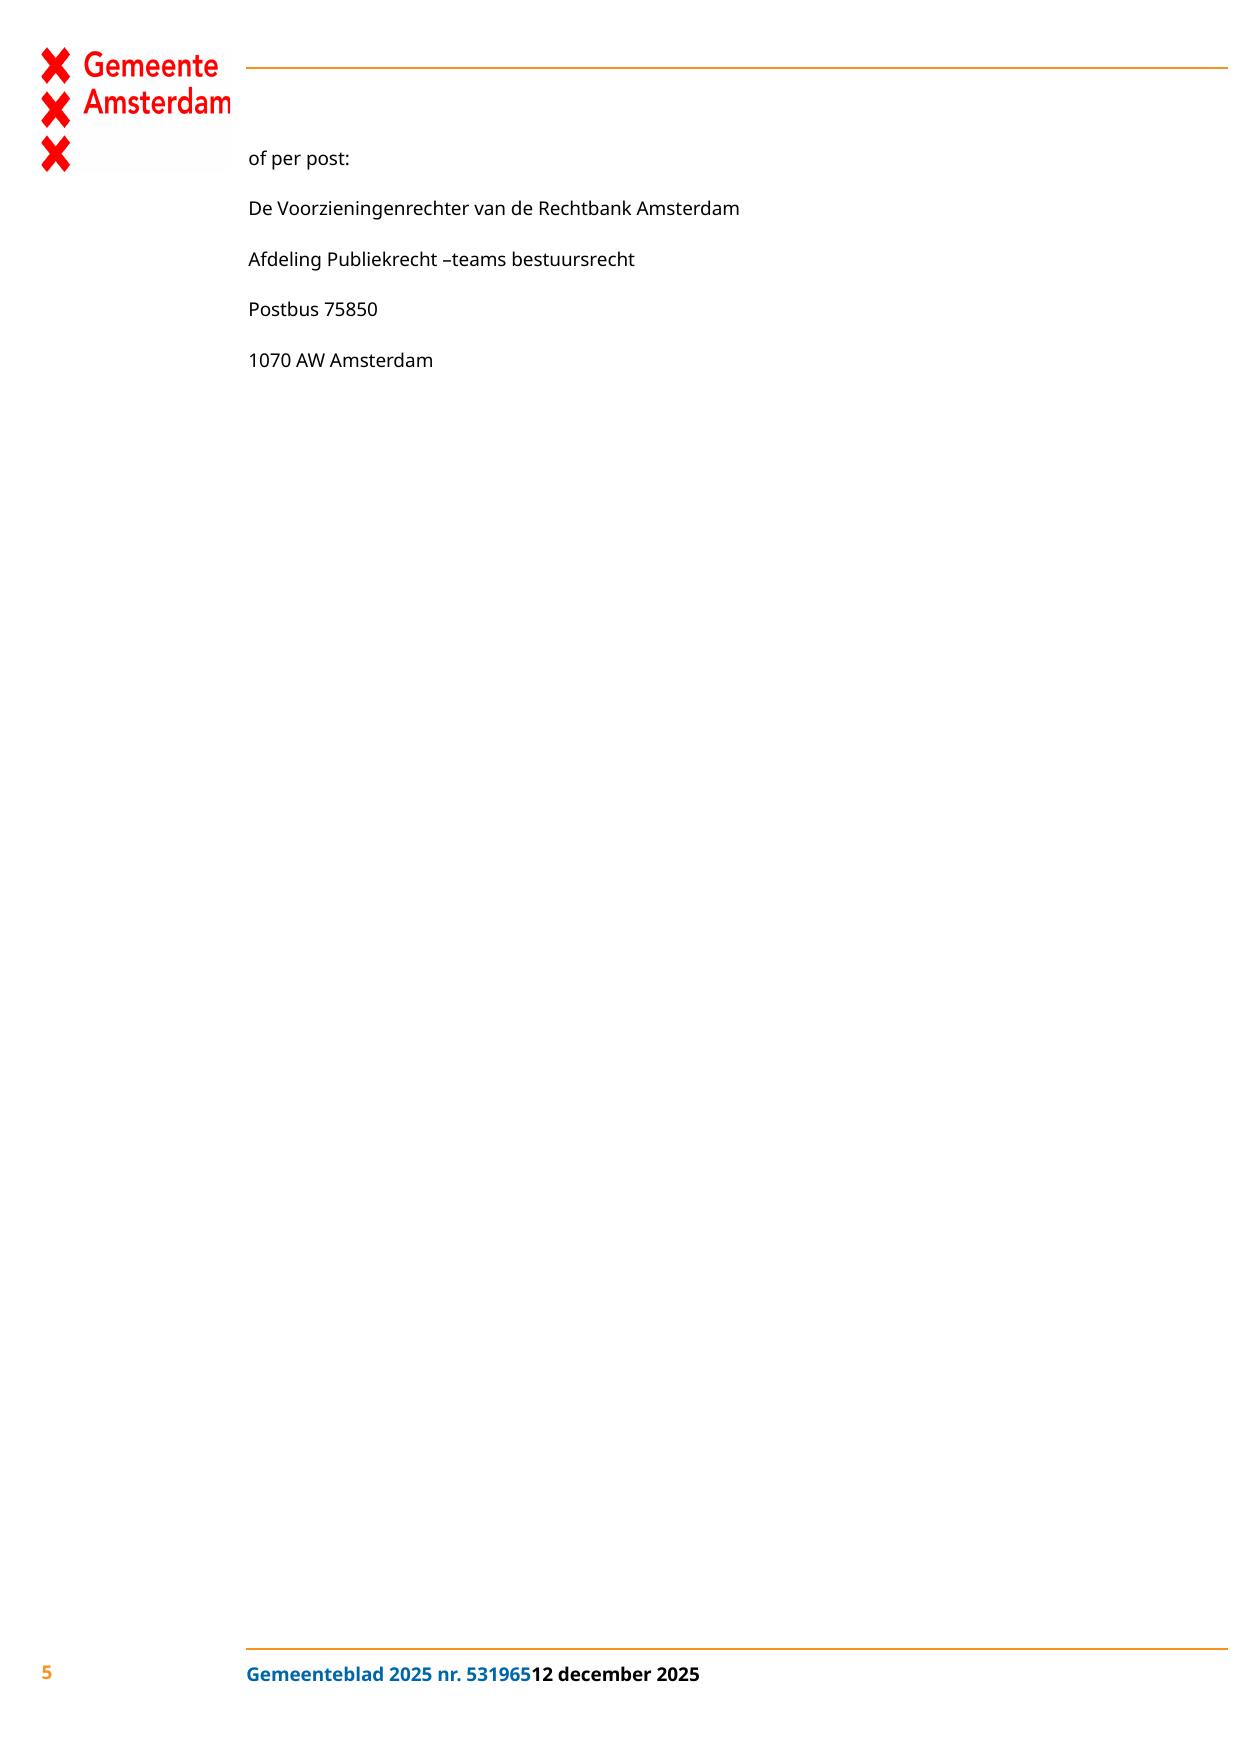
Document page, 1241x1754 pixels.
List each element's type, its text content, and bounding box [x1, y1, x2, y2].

picture [41, 47, 231, 172]
text Postbus 75850 [248, 296, 1152, 322]
text Afdeling Publiekrecht –teams bestuursrecht [248, 246, 1152, 272]
text De Voorzieningenrechter van de Rechtbank Amsterdam [248, 196, 1152, 221]
text of per post: [248, 145, 1152, 171]
text 1070 AW Amsterdam [248, 347, 1152, 373]
